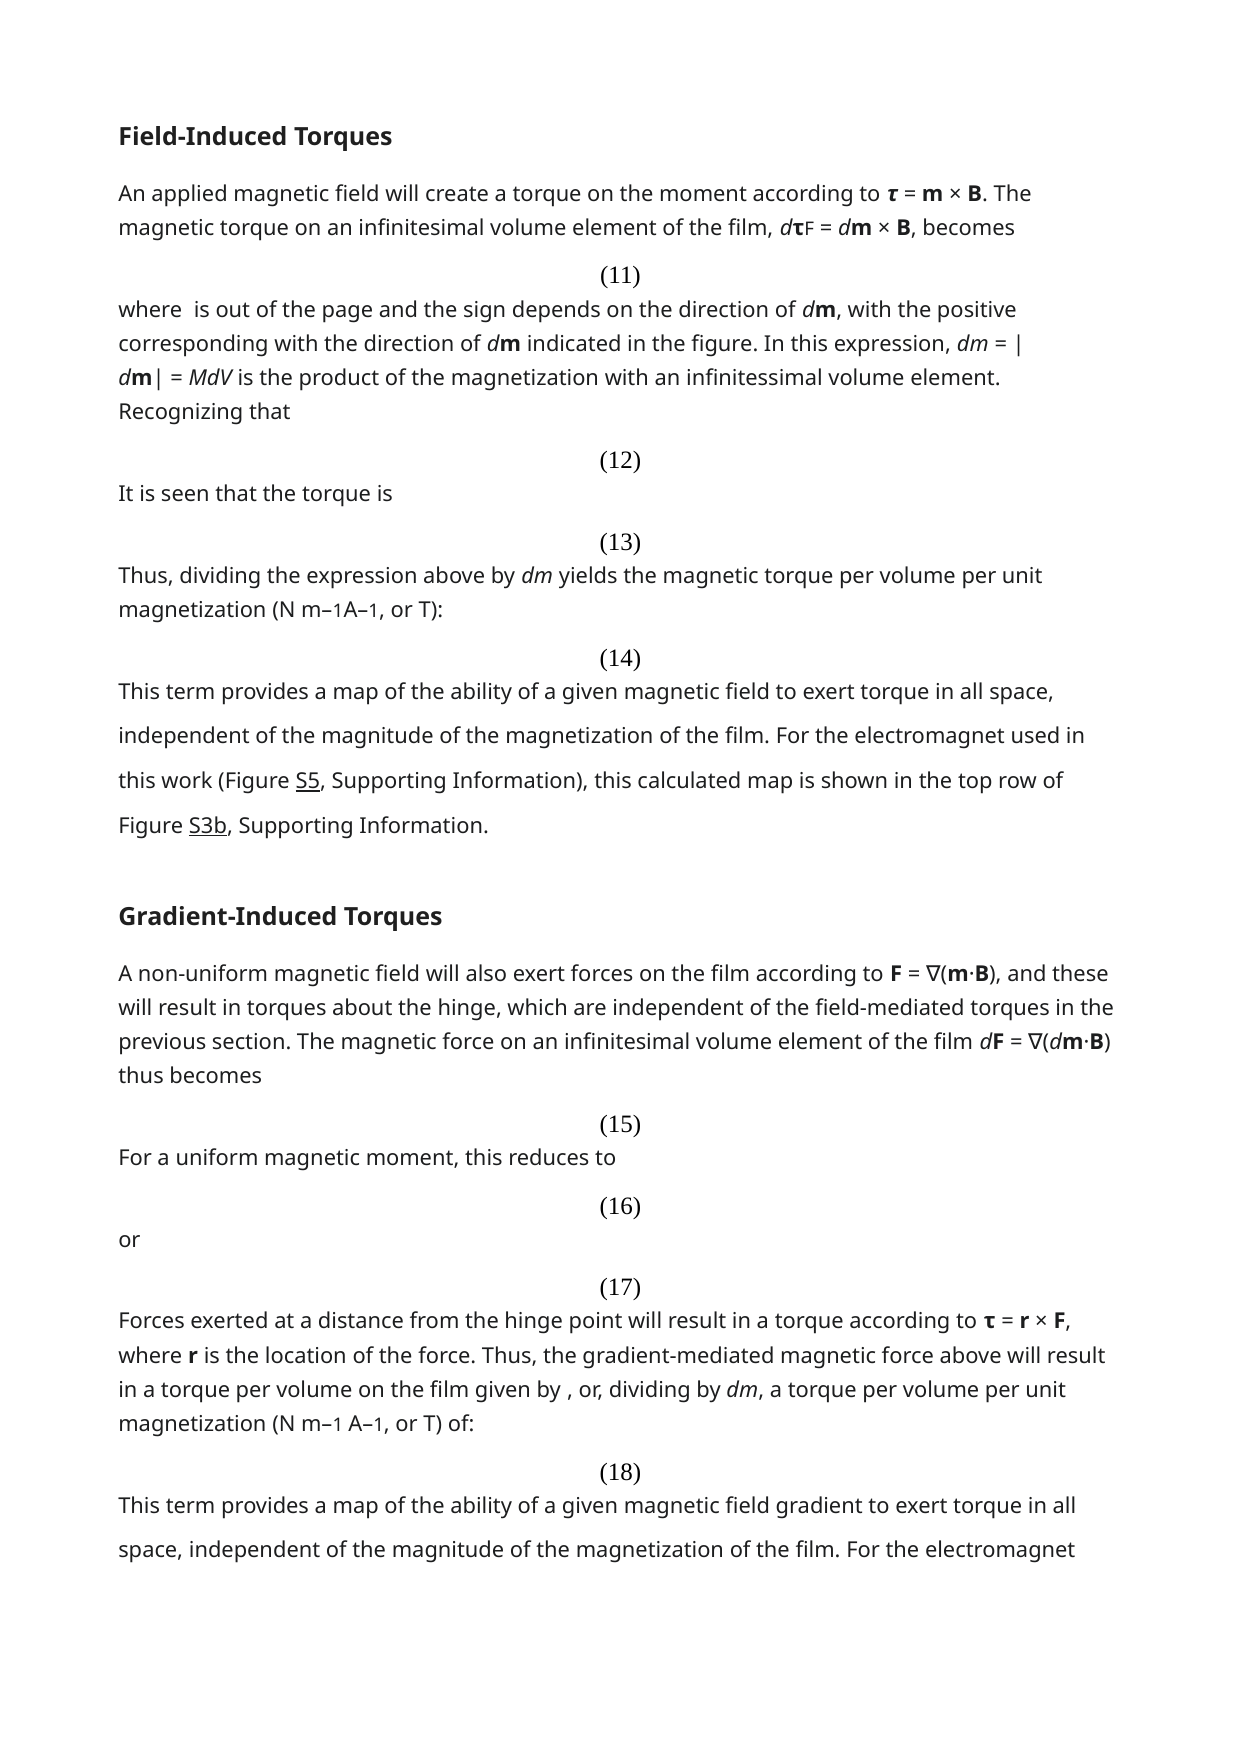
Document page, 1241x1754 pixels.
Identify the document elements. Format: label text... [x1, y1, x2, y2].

text (11) [118, 261, 1122, 289]
text Thus, dividing the expression above by dm yields the magnetic torque per volume per unit magnetization (N m–1A–1, or T): [118, 560, 1122, 624]
text where is out of the page and the sign depends on the direction of dm, with the positive corresponding with the direction of dm indicated in the figure. In this expression, dm = |dm| = MdV is the product of the magnetization with an infinitessimal volume element. Recognizing that [118, 294, 1122, 426]
text This term provides a map of the ability of a given magnetic field gradient to exert torque in all space, independent of the magnitude of the magnetization of the film. For the electromagnet [118, 1490, 1122, 1564]
text (13) [118, 527, 1122, 555]
subtitle Field-Induced Torques [118, 118, 1122, 152]
text For a uniform magnetic moment, this reduces to [118, 1142, 1122, 1172]
text (17) [118, 1272, 1122, 1301]
text (12) [118, 445, 1122, 474]
text (18) [118, 1457, 1122, 1486]
text This term provides a map of the ability of a given magnetic field to exert torque in all space, independent of the magnitude of the magnetization of the film. For the electromagnet used in this work (Figure S5, Supporting Information), this calculated map is shown in the top row of Figure S3b, Supporting Information. [118, 676, 1122, 839]
text (14) [118, 643, 1122, 671]
text or [118, 1224, 1122, 1253]
text (15) [118, 1109, 1122, 1138]
text It is seen that the torque is [118, 478, 1122, 508]
text An applied magnetic field will create a torque on the moment according to τ = m × B. The magnetic torque on an infinitesimal volume element of the film, dτF = dm × B, becomes [118, 178, 1122, 242]
text (16) [118, 1191, 1122, 1219]
text Forces exerted at a distance from the hinge point will result in a torque according to τ = r × F, where r is the location of the force. Thus, the gradient-mediated magnetic force above will result in a torque per volume on the film given by , or, dividing by dm, a torque per volume per unit magnetization (N m–1 A–1, or T) of: [118, 1306, 1122, 1438]
text A non-uniform magnetic field will also exert forces on the film according to F = ∇(m·B), and these will result in torques about the hinge, which are independent of the field-mediated torques in the previous section. The magnetic force on an infinitesimal volume element of the film dF = ∇(dm·B) thus becomes [118, 958, 1122, 1090]
subtitle Gradient-Induced Torques [118, 898, 1122, 932]
